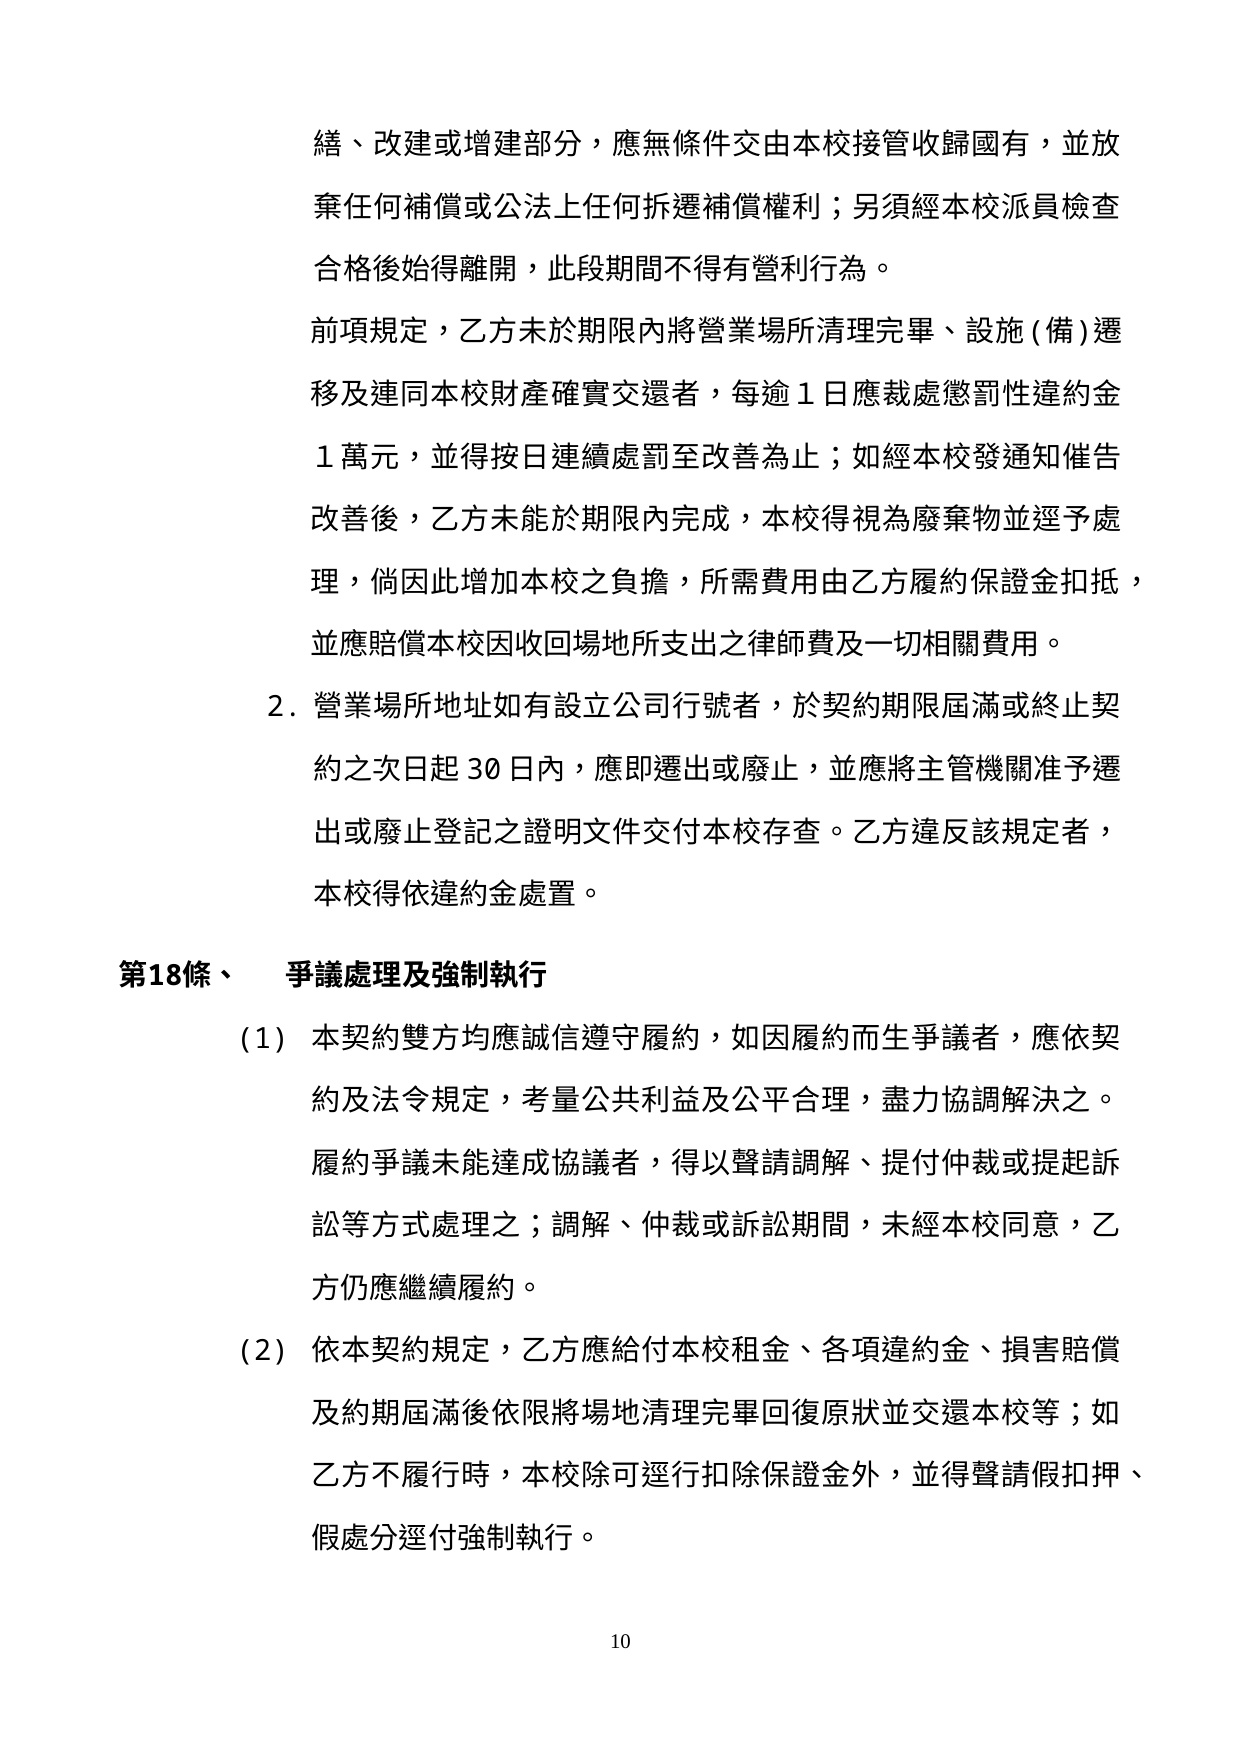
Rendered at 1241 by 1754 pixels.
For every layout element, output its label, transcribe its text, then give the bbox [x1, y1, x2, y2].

list 本契約雙方均應誠信遵守履約，如因履約而生爭議者，應依契約及法令規定，考量公共利益及公平合理，盡力協調解決之。履約爭議未能達成協議者，得以聲請調解、提付仲裁或提起訴訟等方式處理之；調解、仲裁或訴訟期間，未經本校同意，乙方仍應繼續履約。 [236, 994, 1122, 1306]
list 本契約期滿或其他事由而終止時，乙方應於15日內(含例假日)無條件歸還營業場地，並將營業場地及相關廣告文宣物品等，清理完畢回復原狀（經本校同意之裝修及附著於場地之設備無須恢復原狀），連同本校財產確實交還本校，且不得以任何理由要求本校補貼遷移費、補償費或其他任何費用；其由乙方修繕、改建或增建部分，應無條件交由本校接管收歸國有，並放棄任何補償或公法上任何拆遷補償權利；另須經本校派員檢查合格後始得離開，此段期間不得有營利行為。 [266, 100, 1122, 288]
list 營業場所地址如有設立公司行號者，於契約期限屆滿或終止契約之次日起30日內，應即遷出或廢止，並應將主管機關准予遷出或廢止登記之證明文件交付本校存查。乙方違反該規定者，本校得依違約金處置。 [266, 663, 1122, 913]
list 依本契約規定，乙方應給付本校租金、各項違約金、損害賠償及約期屆滿後依限將場地清理完畢回復原狀並交還本校等；如乙方不履行時，本校除可逕行扣除保證金外，並得聲請假扣押、假處分逕付強制執行。 [236, 1306, 1122, 1556]
list 爭議處理及強制執行 [118, 931, 1122, 994]
text 前項規定，乙方未於期限內將營業場所清理完畢、設施(備)遷移及連同本校財產確實交還者，每逾１日應裁處懲罰性違約金１萬元，並得按日連續處罰至改善為止；如經本校發通知催告改善後，乙方未能於期限內完成，本校得視為廢棄物並逕予處理，倘因此增加本校之負擔，所需費用由乙方履約保證金扣抵，並應賠償本校因收回場地所支出之律師費及一切相關費用。 [310, 288, 1122, 663]
